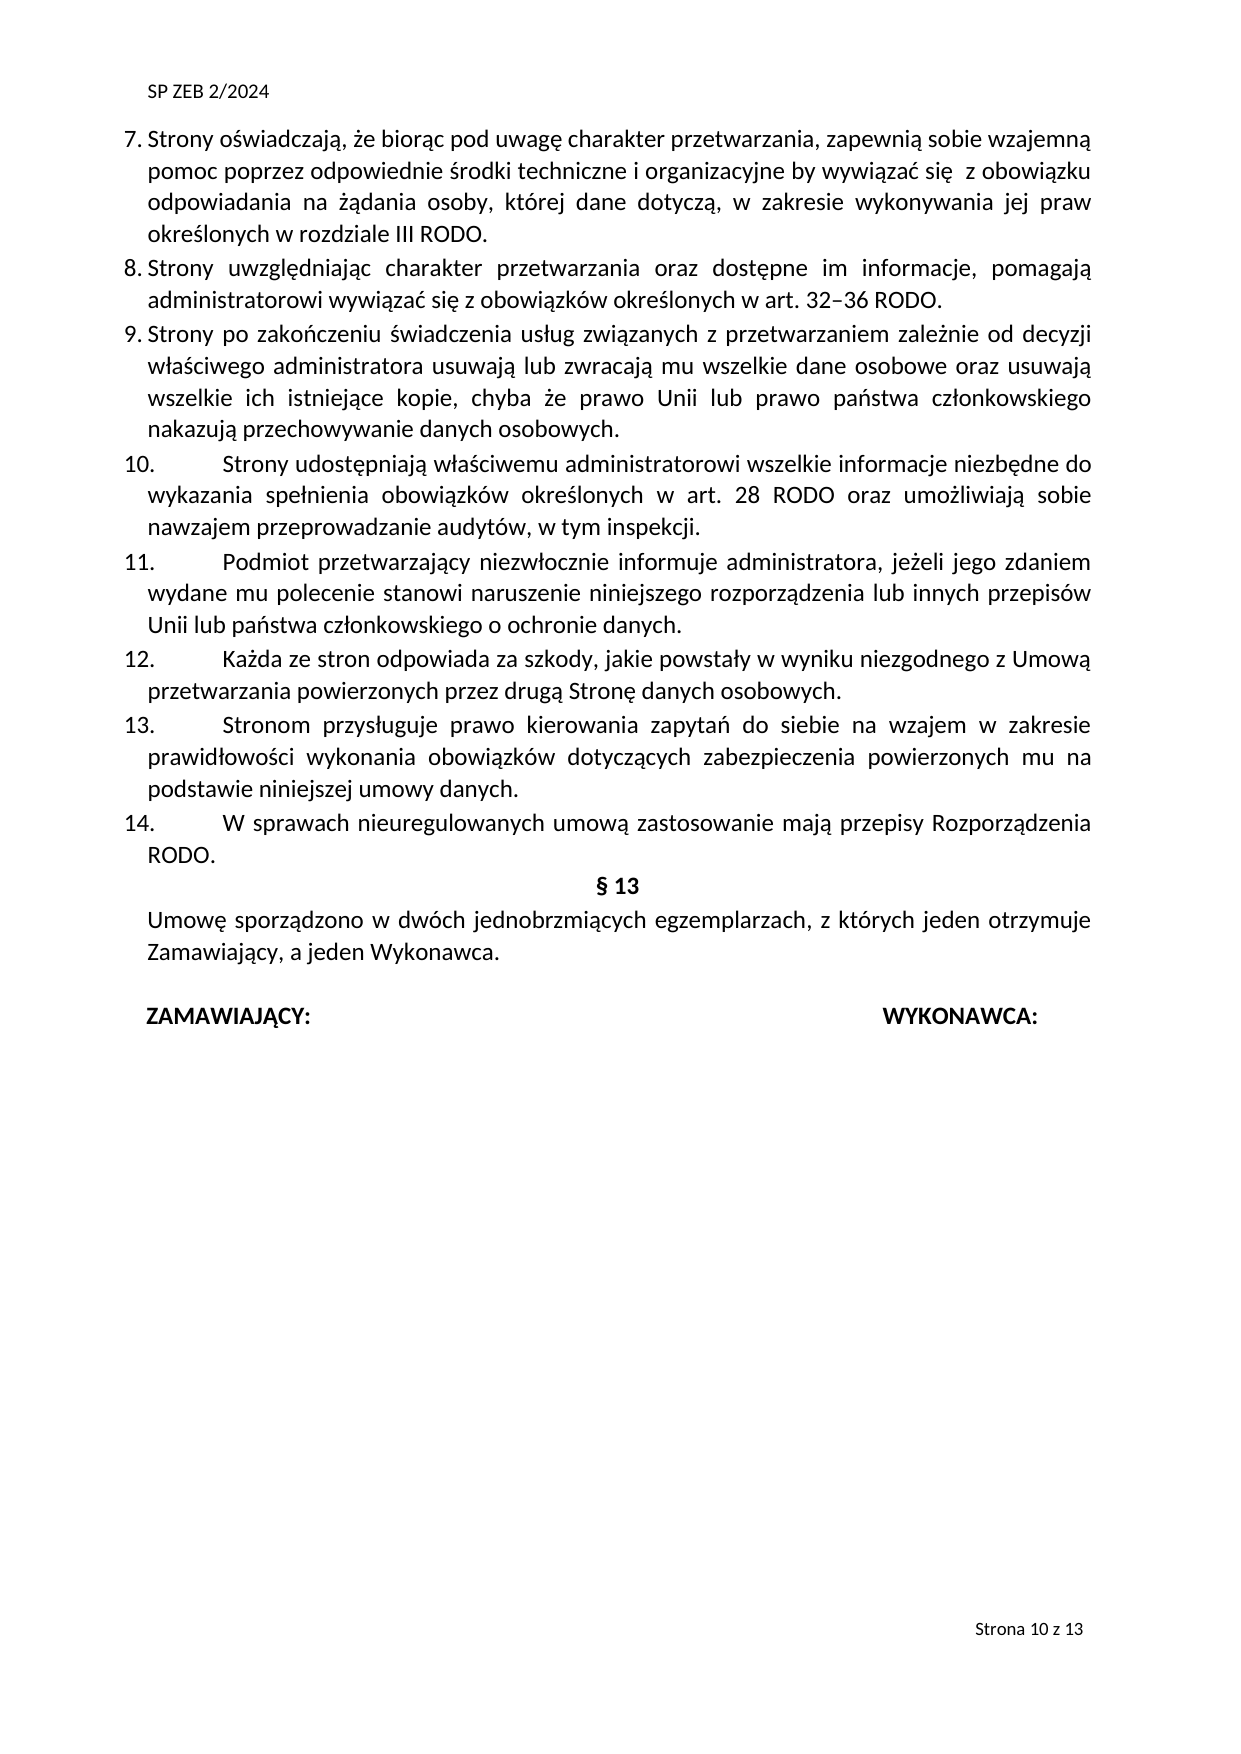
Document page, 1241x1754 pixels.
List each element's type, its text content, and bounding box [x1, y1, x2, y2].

list Strony oświadczają, że biorąc pod uwagę charakter przetwarzania, zapewnią sobie wzajemną pomoc poprzez odpowiednie środki techniczne i organizacyjne by wywiązać się z obowiązku odpowiadania na żądania osoby, której dane dotyczą, w zakresie wykonywania jej praw określonych w rozdziale III RODO. [124, 123, 1093, 249]
list Podmiot przetwarzający niezwłocznie informuje administratora, jeżeli jego zdaniem wydane mu polecenie stanowi naruszenie niniejszego rozporządzenia lub innych przepisów Unii lub państwa członkowskiego o ochronie danych. [124, 546, 1093, 639]
text ZAMAWIAJĄCY: WYKONAWCA: [146, 1001, 1093, 1031]
list Strony po zakończeniu świadczenia usług związanych z przetwarzaniem zależnie od decyzji właściwego administratora usuwają lub zwracają mu wszelkie dane osobowe oraz usuwają wszelkie ich istniejące kopie, chyba że prawo Unii lub prawo państwa członkowskiego nakazują przechowywanie danych osobowych. [124, 319, 1093, 444]
list Stronom przysługuje prawo kierowania zapytań do siebie na wzajem w zakresie prawidłowości wykonania obowiązków dotyczących zabezpieczenia powierzonych mu na podstawie niniejszej umowy danych. [124, 709, 1093, 803]
list Strony udostępniają właściwemu administratorowi wszelkie informacje niezbędne do wykazania spełnienia obowiązków określonych w art. 28 RODO oraz umożliwiają sobie nawzajem przeprowadzanie audytów, w tym inspekcji. [124, 448, 1093, 542]
list W sprawach nieuregulowanych umową zastosowanie mają przepisy Rozporządzenia RODO. [124, 807, 1093, 869]
list Każda ze stron odpowiada za szkody, jakie powstały w wyniku niezgodnego z Umową przetwarzania powierzonych przez drugą Stronę danych osobowych. [124, 643, 1093, 706]
list Strony uwzględniając charakter przetwarzania oraz dostępne im informacje, pomagają administratorowi wywiązać się z obowiązków określonych w art. 32–36 RODO. [124, 253, 1093, 315]
subtitle § 13 [147, 871, 1093, 901]
text Umowę sporządzono w dwóch jednobrzmiących egzemplarzach, z których jeden otrzymuje Zamawiający, a jeden Wykonawca. [147, 904, 1093, 967]
